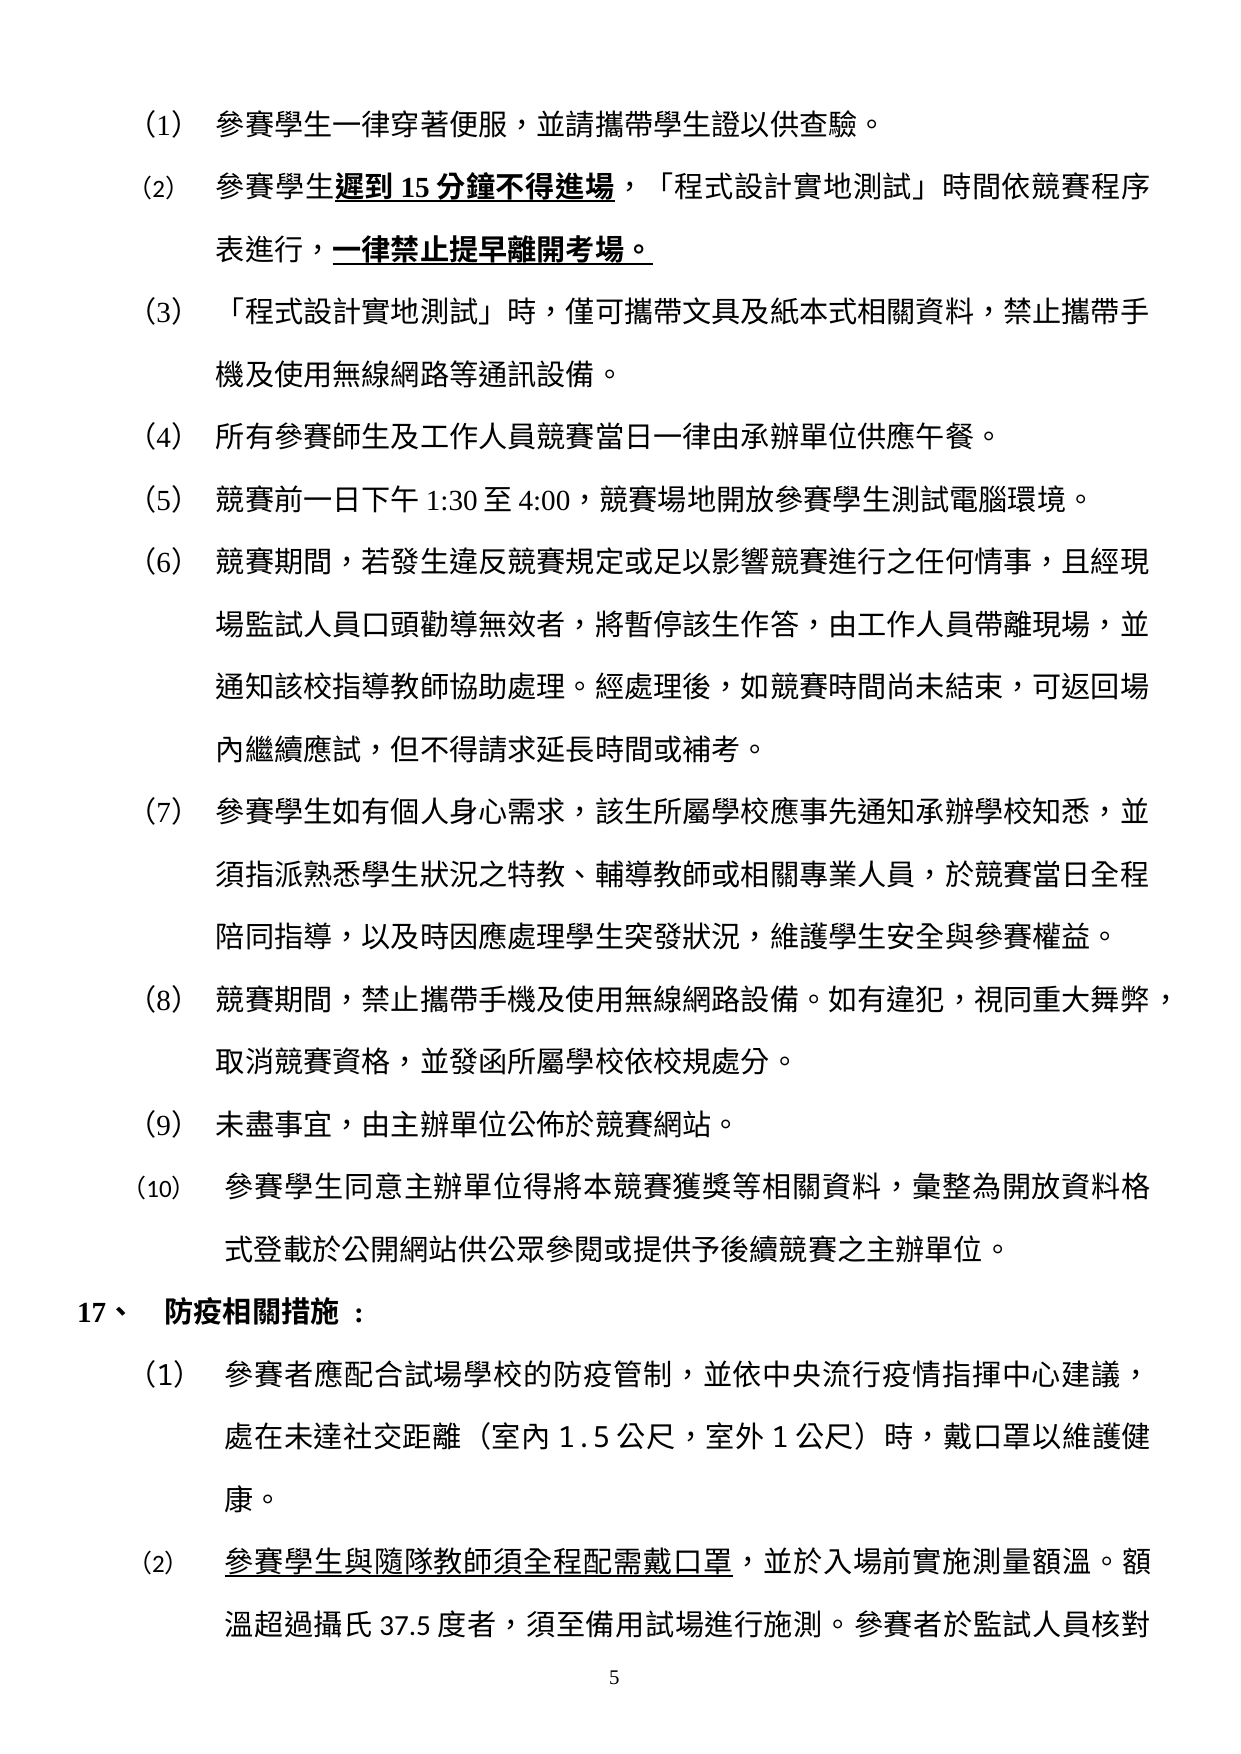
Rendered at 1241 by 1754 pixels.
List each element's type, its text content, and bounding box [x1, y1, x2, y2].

list 參賽學生遲到15分鐘不得進場，「程式設計實地測試」時間依競賽程序表進行，一律禁止提早離開考場。 [127, 143, 1152, 268]
list 未盡事宜，由主辦單位公佈於競賽網站。 [127, 1081, 1152, 1143]
list 參賽學生同意主辦單位得將本競賽獲獎等相關資料，彙整為開放資料格式登載於公開網站供公眾參閱或提供予後續競賽之主辦單位。 [121, 1143, 1152, 1268]
list 參賽學生與隨隊教師須全程配需戴口罩，並於入場前實施測量額溫。額溫超過攝氏37.5度者，須至備用試場進行施測。參賽者於監試人員核對 [127, 1518, 1152, 1643]
list 競賽期間，若發生違反競賽規定或足以影響競賽進行之任何情事，且經現場監試人員口頭勸導無效者，將暫停該生作答，由工作人員帶離現場，並通知該校指導教師協助處理。經處理後，如競賽時間尚未結束，可返回場內繼續應試，但不得請求延長時間或補考。 [127, 518, 1152, 768]
list 參賽學生如有個人身心需求，該生所屬學校應事先通知承辦學校知悉，並須指派熟悉學生狀況之特教、輔導教師或相關專業人員，於競賽當日全程陪同指導，以及時因應處理學生突發狀況，維護學生安全與參賽權益。 [127, 768, 1152, 956]
list 參賽者應配合試場學校的防疫管制，並依中央流行疫情指揮中心建議，處在未達社交距離（室內1.5公尺，室外1公尺）時，戴口罩以維護健康。 [127, 1331, 1152, 1518]
list 參賽學生一律穿著便服，並請攜帶學生證以供查驗。 [127, 81, 1152, 143]
list 防疫相關措施 : [77, 1268, 1152, 1331]
list 競賽期間，禁止攜帶手機及使用無線網路設備。如有違犯，視同重大舞弊，取消競賽資格，並發函所屬學校依校規處分。 [127, 956, 1152, 1081]
list 所有參賽師生及工作人員競賽當日一律由承辦單位供應午餐。 [127, 393, 1152, 456]
list 競賽前一日下午1:30至4:00，競賽場地開放參賽學生測試電腦環境。 [127, 456, 1152, 518]
list 「程式設計實地測試」時，僅可攜帶文具及紙本式相關資料，禁止攜帶手機及使用無線網路等通訊設備。 [127, 268, 1152, 393]
